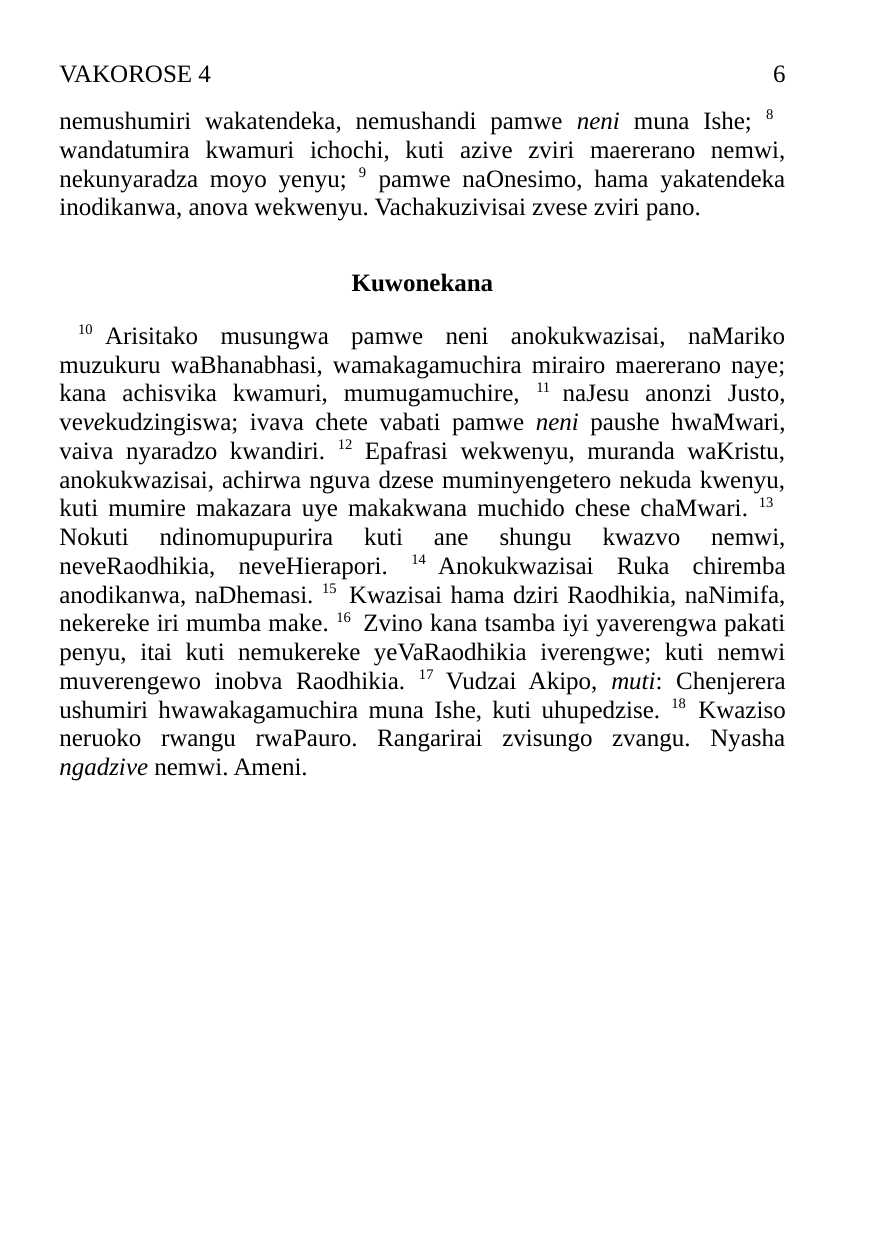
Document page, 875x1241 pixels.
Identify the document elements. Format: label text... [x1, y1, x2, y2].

text nemushumiri wakatendeka, nemushandi pamwe neni muna Ishe; 8 wandatumira kwamuri ichochi, kuti azive zviri maererano nemwi, nekunyaradza moyo yenyu; 9 pamwe naOnesimo, hama yakatendeka inodikanwa, anova wekwenyu. Vachakuzivisai zvese zviri pano. [59, 106, 786, 221]
text Kuwonekana [59, 268, 786, 297]
text 10 Arisitako musungwa pamwe neni anokukwazisai, naMariko muzukuru waBhanabhasi, wamakagamuchira mirairo maererano naye; kana achisvika kwamuri, mumugamuchire, 11 naJesu anonzi Justo, vevekudzingiswa; ivava chete vabati pamwe neni paushe hwaMwari, vaiva nyaradzo kwandiri. 12 Epafrasi wekwenyu, muranda waKristu, anokukwazisai, achirwa nguva dzese muminyengetero nekuda kwenyu, kuti mumire makazara uye makakwana muchido chese chaMwari. 13 Nokuti ndinomupupurira kuti ane shungu kwazvo nemwi, neveRaodhikia, neveHierapori. 14 Anokukwazisai Ruka chiremba anodikanwa, naDhemasi. 15 Kwazisai hama dziri Raodhikia, naNimifa, nekereke iri mumba make. 16 Zvino kana tsamba iyi yaverengwa pakati penyu, itai kuti nemukereke yeVaRaodhikia iverengwe; kuti nemwi muverengewo inobva Raodhikia. 17 Vudzai Akipo, muti: Chenjerera ushumiri hwawakagamuchira muna Ishe, kuti uhupedzise. 18 Kwaziso neruoko rwangu rwaPauro. Rangarirai zvisungo zvangu. Nyasha ngadzive nemwi. Ameni. [59, 321, 786, 781]
